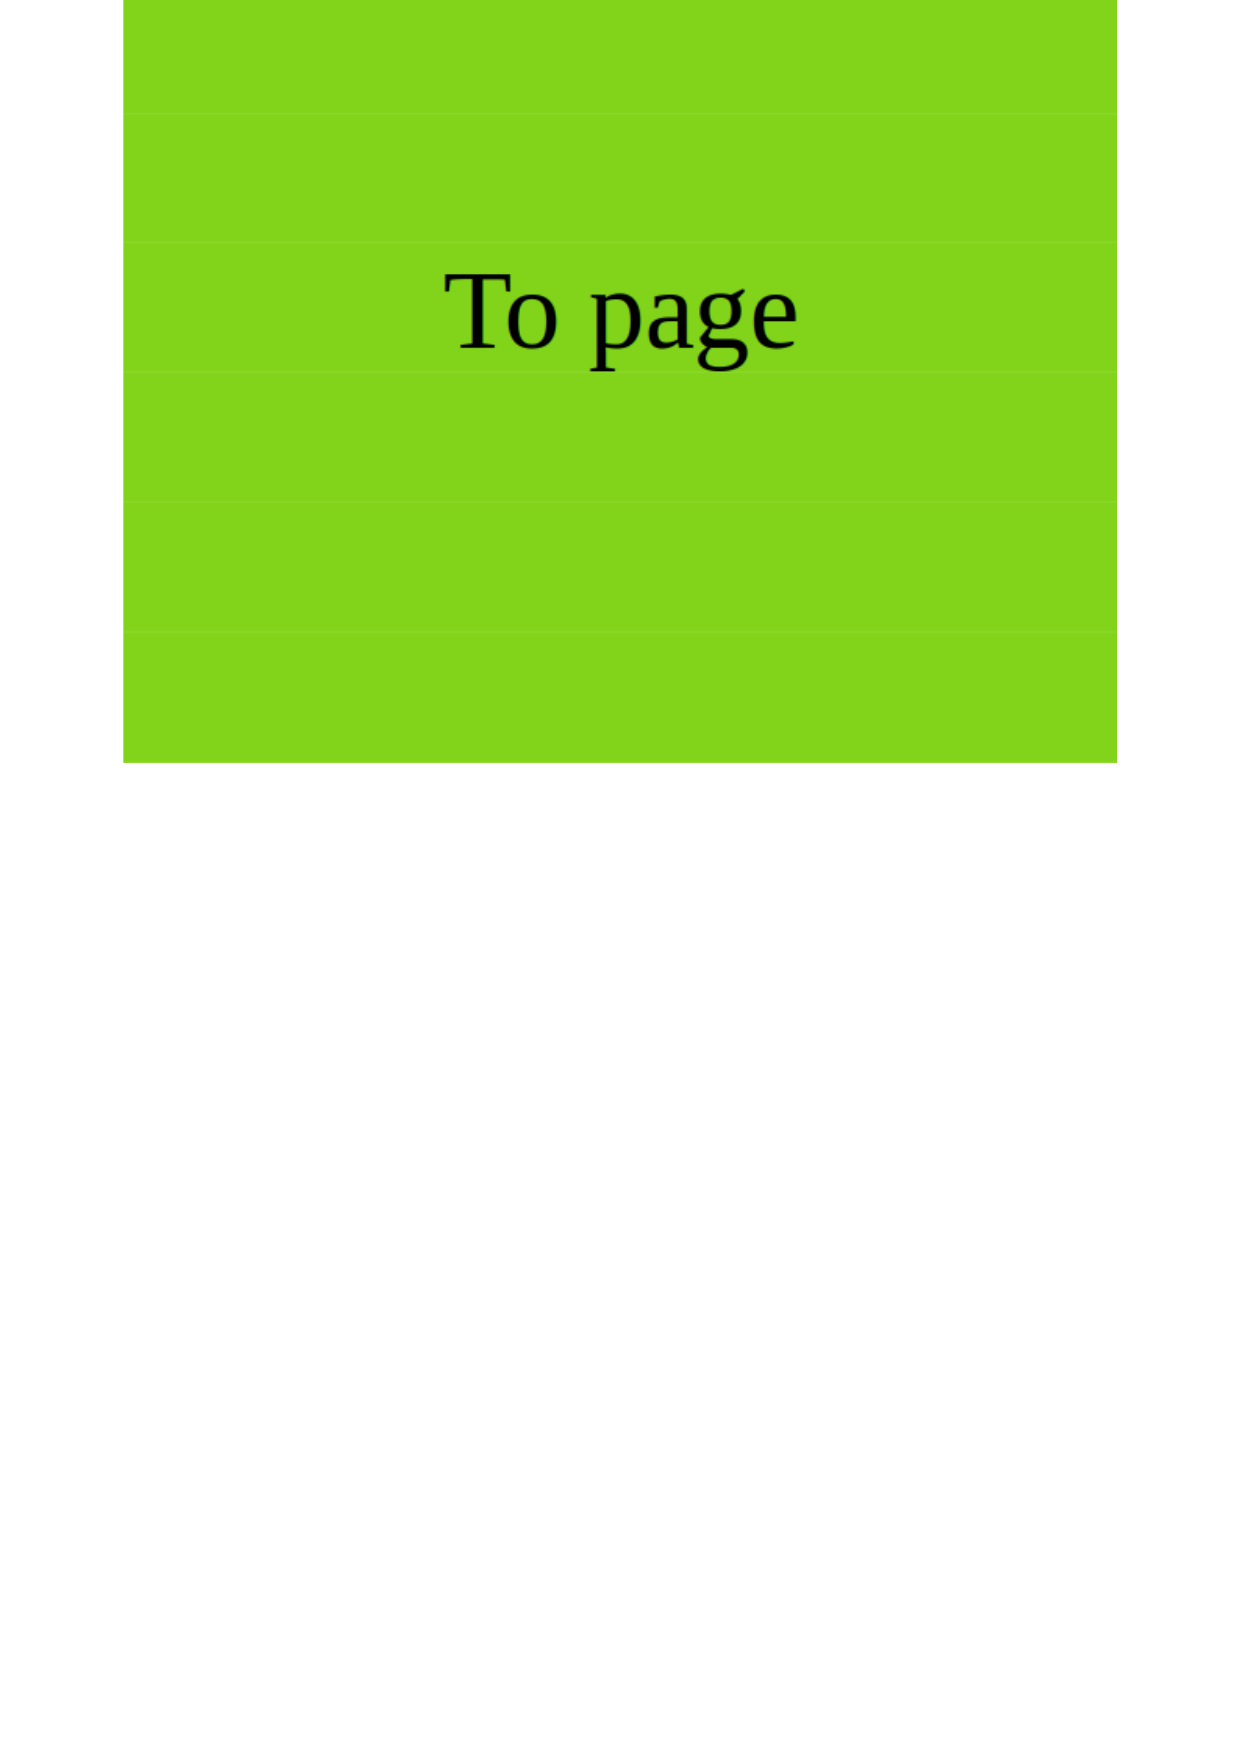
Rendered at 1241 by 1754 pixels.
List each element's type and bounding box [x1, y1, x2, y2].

picture [123, 0, 1117, 763]
